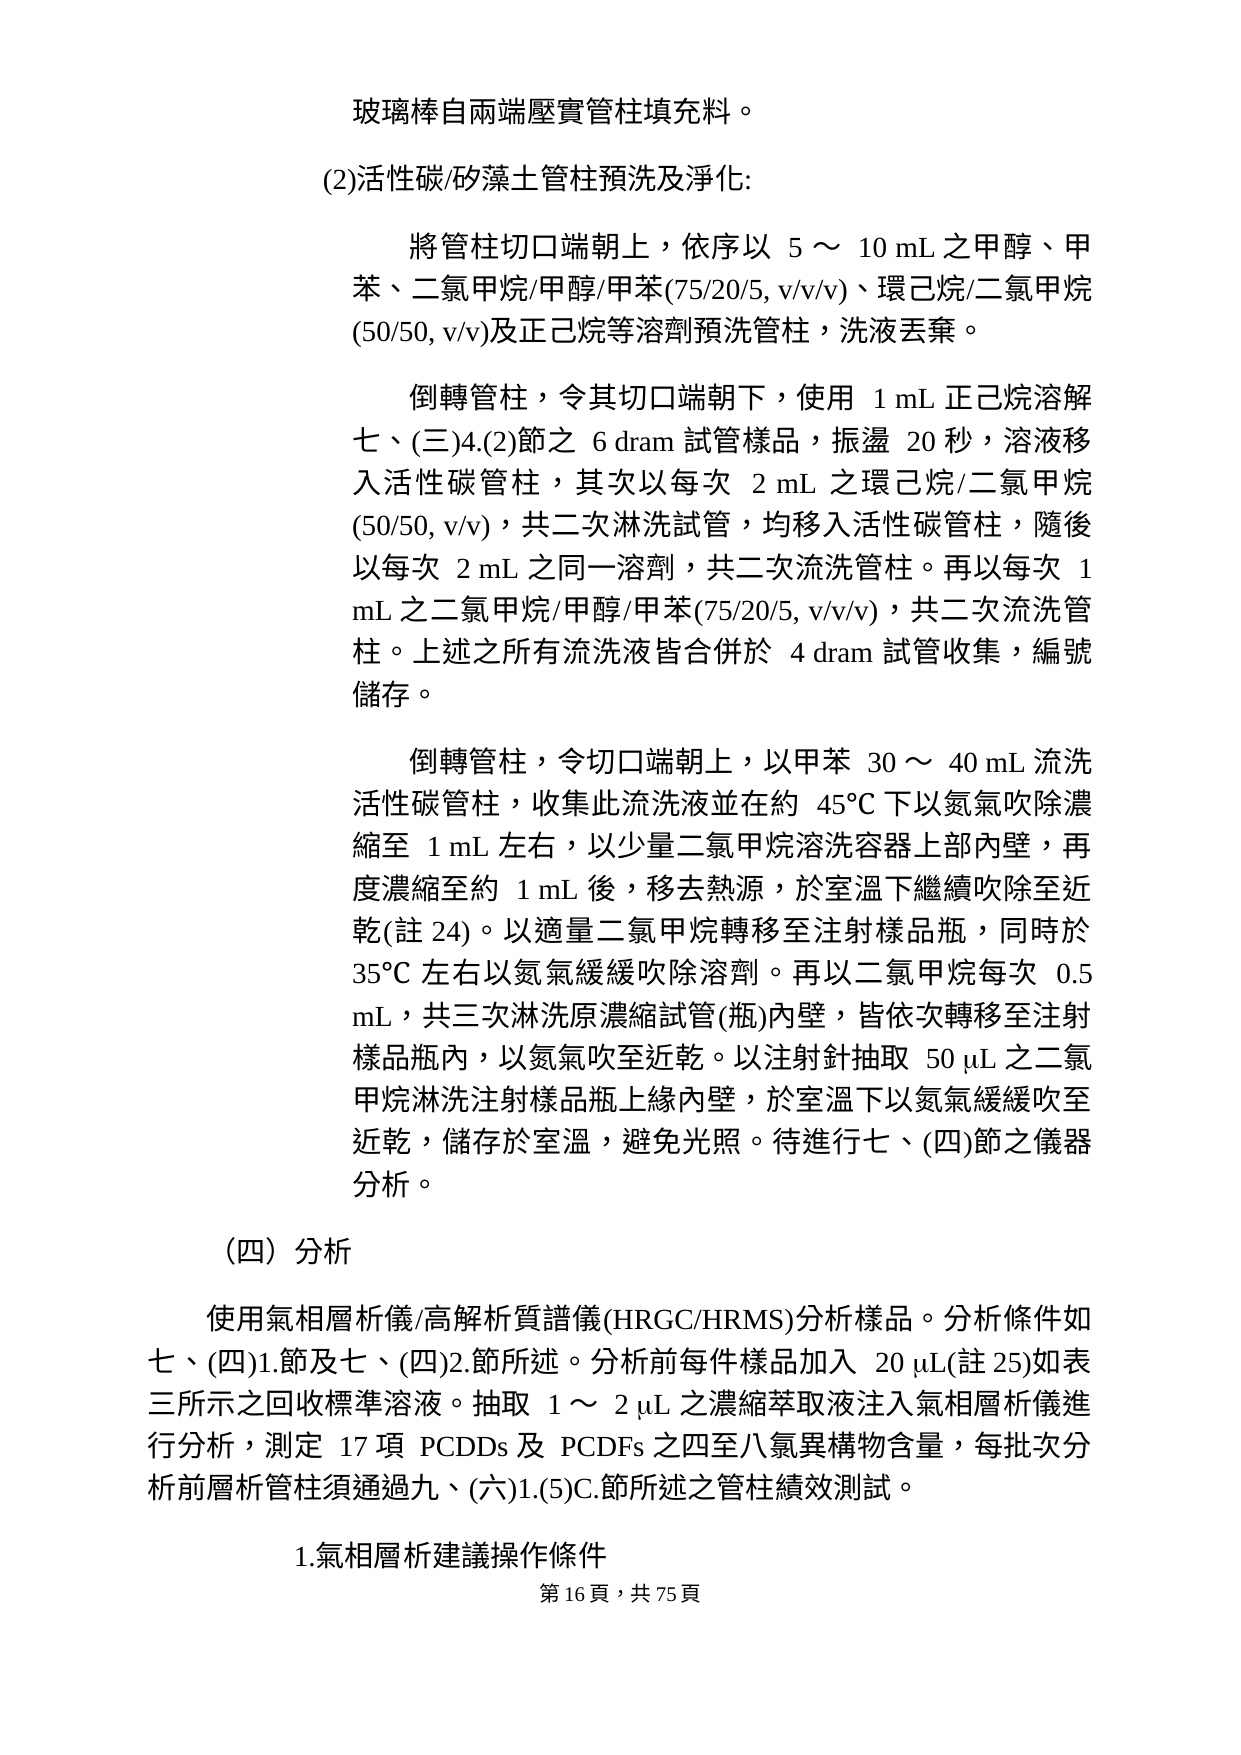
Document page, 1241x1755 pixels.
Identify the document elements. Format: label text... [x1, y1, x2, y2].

text 倒轉管柱，令其切口端朝下，使用 1 mL 正己烷溶解七、(三)4.(2)節之 6 dram 試管樣品，振盪 20 秒，溶液移入活性碳管柱，其次以每次 2 mL 之環己烷/二氯甲烷(50/50, v/v)，共二次淋洗試管，均移入活性碳管柱，隨後以每次 2 mL 之同一溶劑，共二次流洗管柱。再以每次 1 mL之二氯甲烷/甲醇/甲苯(75/20/5, v/v/v)，共二次流洗管柱。上述之所有流洗液皆合併於 4 dram 試管收集，編號儲存。 [352, 375, 1093, 713]
text 1.氣相層析建議操作條件 [293, 1532, 1093, 1575]
text 倒轉管柱，令切口端朝上，以甲苯 30 ～ 40 mL 流洗活性碳管柱，收集此流洗液並在約 45℃ 下以氮氣吹除濃縮至 1 mL 左右，以少量二氯甲烷溶洗容器上部內壁，再度濃縮至約 1 mL 後，移去熱源，於室溫下繼續吹除至近乾(註24)。以適量二氯甲烷轉移至注射樣品瓶，同時於 35℃ 左右以氮氣緩緩吹除溶劑。再以二氯甲烷每次 0.5 mL，共三次淋洗原濃縮試管(瓶)內壁，皆依次轉移至注射樣品瓶內，以氮氣吹至近乾。以注射針抽取 50 L 之二氯甲烷淋洗注射樣品瓶上緣內壁，於室溫下以氮氣緩緩吹至近乾，儲存於室溫，避免光照。待進行七、(四)節之儀器分析。 [352, 738, 1093, 1204]
text (2)活性碳/矽藻土管柱預洗及淨化: [323, 156, 1093, 198]
text （四）分析 [207, 1229, 1093, 1271]
text 將管柱切口端朝上，依序以 5 ～ 10 mL之甲醇、甲苯、二氯甲烷/甲醇/甲苯(75/20/5, v/v/v)、環己烷/二氯甲烷(50/50, v/v)及正己烷等溶劑預洗管柱，洗液丟棄。 [352, 223, 1093, 350]
text 玻璃棒自兩端壓實管柱填充料。 [352, 89, 1093, 131]
text 使用氣相層析儀/高解析質譜儀(HRGC/HRMS)分析樣品。分析條件如七、(四)1.節及七、(四)2.節所述。分析前每件樣品加入 20 L(註25)如表三所示之回收標準溶液。抽取 1 〜 2 L 之濃縮萃取液注入氣相層析儀進行分析，測定 17 項 PCDDs 及 PCDFs 之四至八氯異構物含量，每批次分析前層析管柱須通過九、(六)1.(5)C.節所述之管柱績效測試。 [148, 1296, 1093, 1507]
